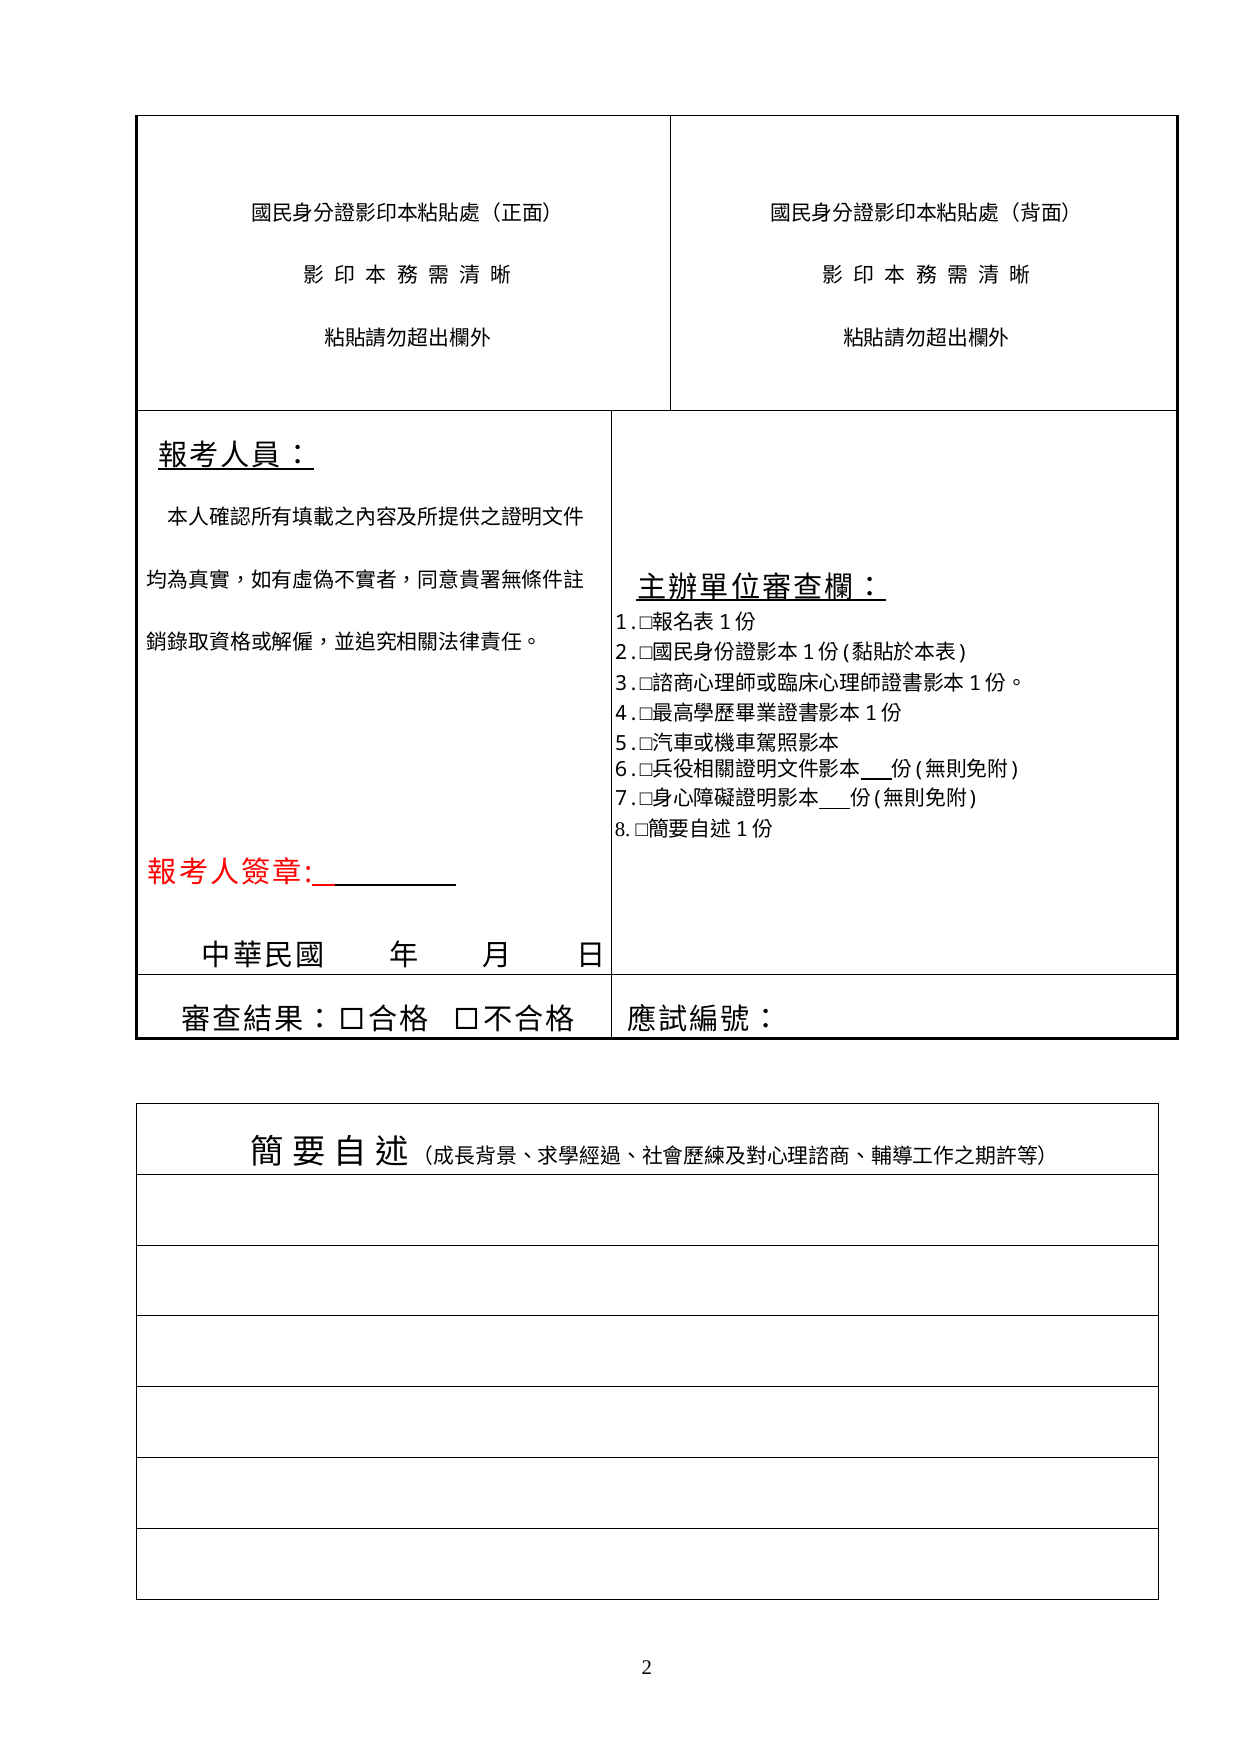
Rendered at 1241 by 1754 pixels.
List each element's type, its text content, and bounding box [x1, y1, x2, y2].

table_cell 報考人員： 本人確認所有填載之內容及所提供之證明文件均為真實，如有虛偽不實者，同意貴署無條件註銷錄取資格或解僱，並追究相關法律責任。 報考人簽章: 中華民國 年 月 日 [138, 411, 611, 974]
table_cell 國民身分證影印本粘貼處（背面） 影 印 本 務 需 清 晰 粘貼請勿超出欄外 [671, 116, 1176, 410]
table_cell [137, 1246, 1158, 1315]
table_cell 主辦單位審查欄： 1.□報名表1份 2.□國民身份證影本1份(黏貼於本表) 3.□諮商心理師或臨床心理師證書影本1份。 4.□最高學歷畢業證書影本1份 5.□汽車或機車駕照影本 6.□兵役相關證明文件影本 份(無則免附) 7.□身心障礙證明影本 份(無則免附) 8. □簡要自述1份 [612, 411, 1176, 974]
table_cell [137, 1529, 1158, 1599]
table_cell [137, 1316, 1158, 1386]
table_header 簡要自述（成長背景、求學經過、社會歷練及對心理諮商、輔導工作之期許等） [137, 1104, 1158, 1174]
table_cell 應試編號： [612, 975, 1176, 1037]
table_cell 國民身分證影印本粘貼處（正面） 影 印 本 務 需 清 晰 粘貼請勿超出欄外 [138, 116, 670, 410]
table_cell 審查結果：合格 不合格 [138, 975, 611, 1037]
table_cell [137, 1387, 1158, 1457]
table_cell [137, 1458, 1158, 1528]
table_cell [137, 1175, 1158, 1244]
